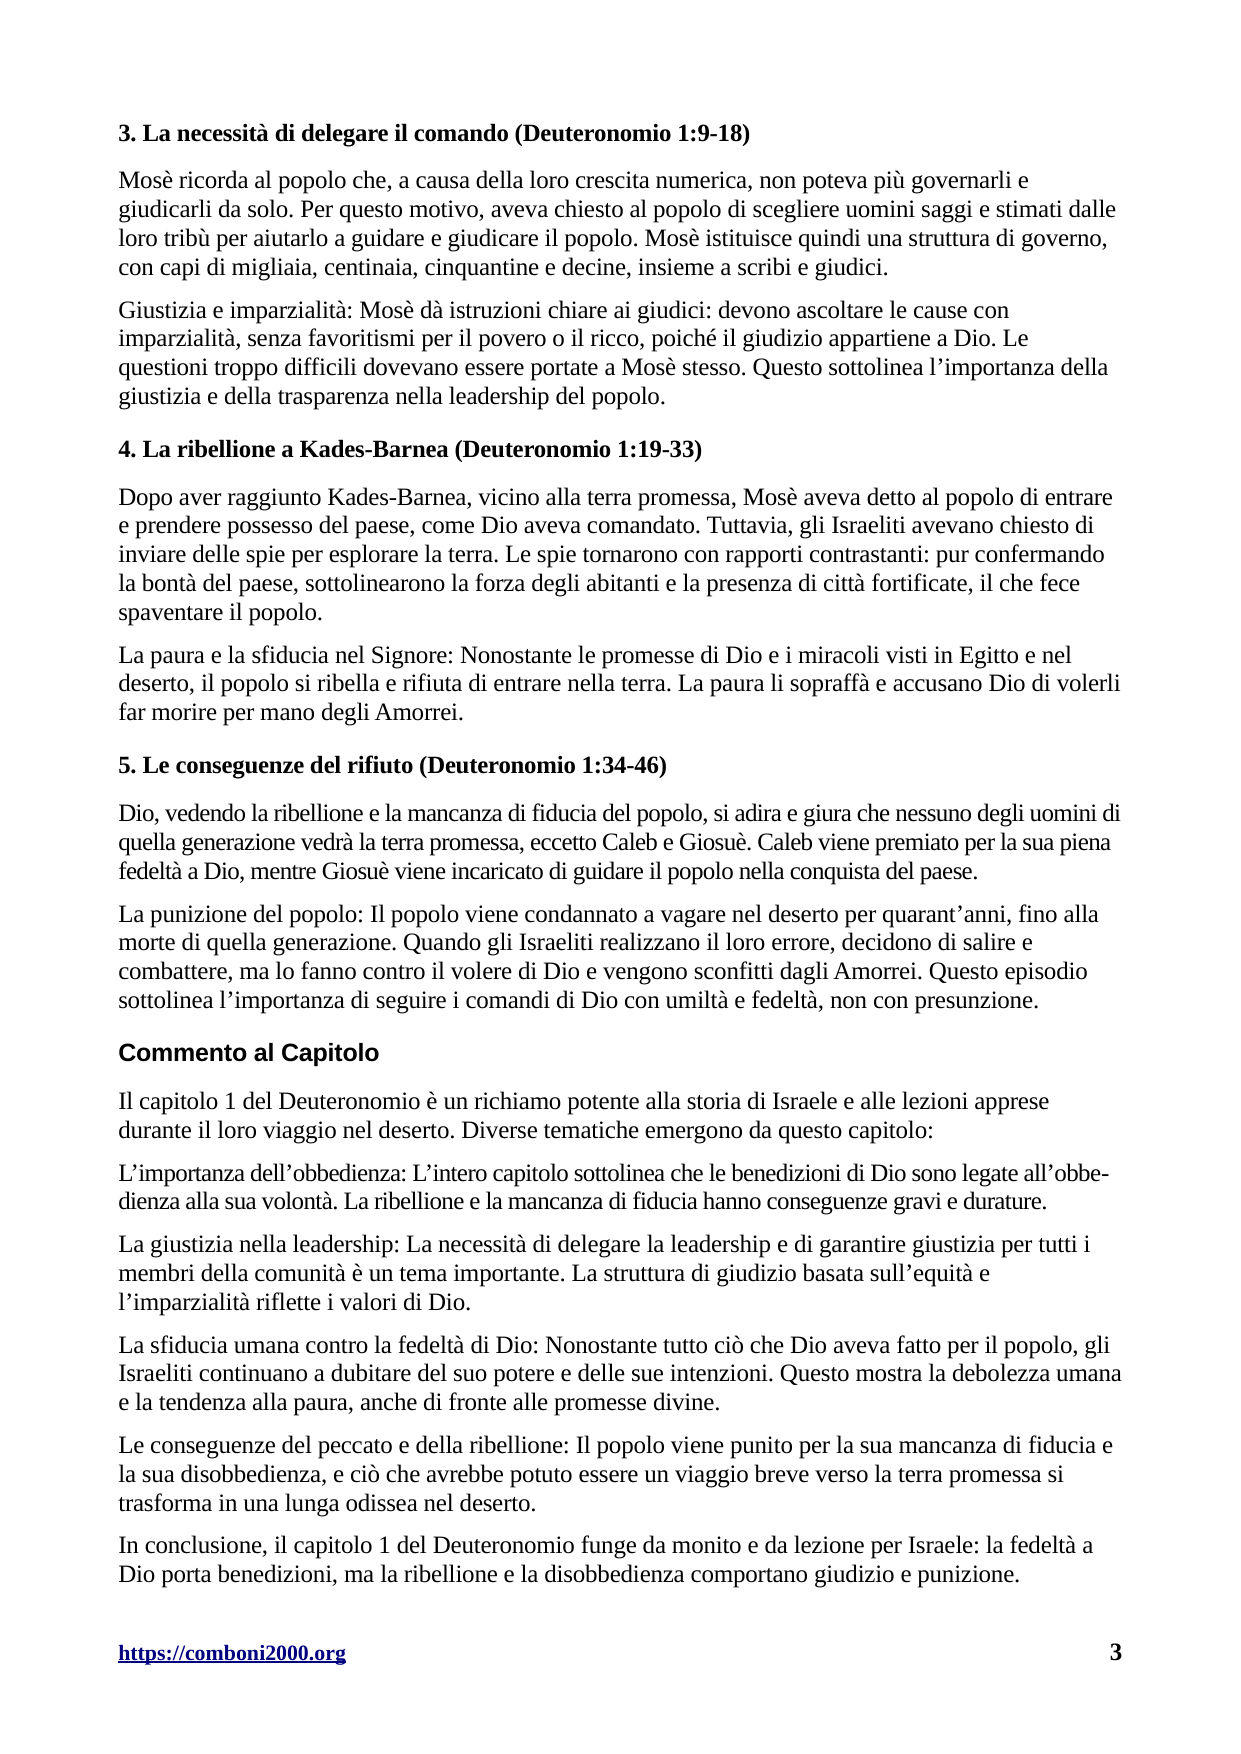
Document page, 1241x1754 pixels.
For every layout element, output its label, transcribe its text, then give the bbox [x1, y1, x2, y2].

text L’importanza dell’obbedienza: L’intero capitolo sottolinea che le benedizioni di Dio sono legate all’obbe­dienza alla sua volontà. La ribellione e la mancanza di fiducia hanno conseguenze gravi e durature. [118, 1158, 1122, 1215]
text Il capitolo 1 del Deuteronomio è un richiamo potente alla storia di Israele e alle lezioni apprese durante il loro viaggio nel deserto. Diverse tematiche emergono da questo capitolo: [118, 1086, 1122, 1143]
text La paura e la sfiducia nel Signore: Nonostante le promesse di Dio e i miracoli visti in Egitto e nel deserto, il popolo si ribella e rifiuta di entrare nella terra. La paura li sopraffà e accusano Dio di volerli far morire per mano degli Amorrei. [118, 640, 1122, 726]
subtitle Commento al Capitolo [118, 1038, 1122, 1067]
text La sfiducia umana contro la fedeltà di Dio: Nonostante tutto ciò che Dio aveva fatto per il popolo, gli Israeliti continuano a dubitare del suo potere e delle sue intenzioni. Questo mostra la debolezza umana e la tendenza alla paura, anche di fronte alle promesse divine. [118, 1330, 1122, 1416]
text La punizione del popolo: Il popolo viene condannato a vagare nel deserto per quarant’anni, fino alla morte di quella generazione. Quando gli Israeliti realizzano il loro errore, decidono di salire e combattere, ma lo fanno contro il volere di Dio e vengono sconfitti dagli Amorrei. Questo episodio sottolinea l’importanza di seguire i comandi di Dio con umiltà e fedeltà, non con presunzione. [118, 899, 1122, 1014]
subtitle 3. La necessità di delegare il comando (Deuteronomio 1:9-18) [118, 118, 1122, 147]
text Giustizia e imparzialità: Mosè dà istruzioni chiare ai giudici: devono ascoltare le cause con imparzialità, senza favoritismi per il povero o il ricco, poiché il giudizio appartiene a Dio. Le questioni troppo difficili dovevano essere portate a Mosè stesso. Questo sottolinea l’importanza della giustizia e della trasparenza nella leadership del popolo. [118, 295, 1122, 410]
text Dopo aver raggiunto Kades-Barnea, vicino alla terra promessa, Mosè aveva detto al popolo di entrare e prendere possesso del paese, come Dio aveva comandato. Tuttavia, gli Israeliti avevano chiesto di inviare delle spie per esplorare la terra. Le spie tornarono con rapporti contrastanti: pur confermando la bontà del paese, sottolinearono la forza degli abitanti e la presenza di città fortificate, il che fece spaventare il popolo. [118, 482, 1122, 626]
text Le conseguenze del peccato e della ribellione: Il popolo viene punito per la sua mancanza di fiducia e la sua disobbedienza, e ciò che avrebbe potuto essere un viaggio breve verso la terra promessa si trasforma in una lunga odissea nel deserto. [118, 1430, 1122, 1516]
text Mosè ricorda al popolo che, a causa della loro crescita numerica, non poteva più governarli e giudicarli da solo. Per questo motivo, aveva chiesto al popolo di scegliere uomini saggi e stimati dalle loro tribù per aiutarlo a guidare e giudicare il popolo. Mosè istituisce quindi una struttura di governo, con capi di migliaia, centinaia, cinquantine e decine, insieme a scribi e giudici. [118, 166, 1122, 281]
subtitle 4. La ribellione a Kades-Barnea (Deuteronomio 1:19-33) [118, 434, 1122, 463]
text In conclusione, il capitolo 1 del Deuteronomio funge da monito e da lezione per Israele: la fedeltà a Dio porta benedizioni, ma la ribellione e la disobbedienza comportano giudizio e punizione. [118, 1531, 1122, 1588]
text La giustizia nella leadership: La necessità di delegare la leadership e di garantire giustizia per tutti i membri della comunità è un tema importante. La struttura di giudizio basata sull’equità e l’imparzialità riflette i valori di Dio. [118, 1229, 1122, 1316]
subtitle 5. Le conseguenze del rifiuto (Deuteronomio 1:34-46) [118, 751, 1122, 779]
text Dio, vedendo la ribellione e la mancanza di fiducia del popolo, si adira e giura che nessuno degli uomini di quella generazione vedrà la terra promessa, eccetto Caleb e Giosuè. Caleb viene premiato per la sua piena fedeltà a Dio, mentre Giosuè viene incaricato di guidare il popolo nella conquista del paese. [118, 798, 1122, 884]
